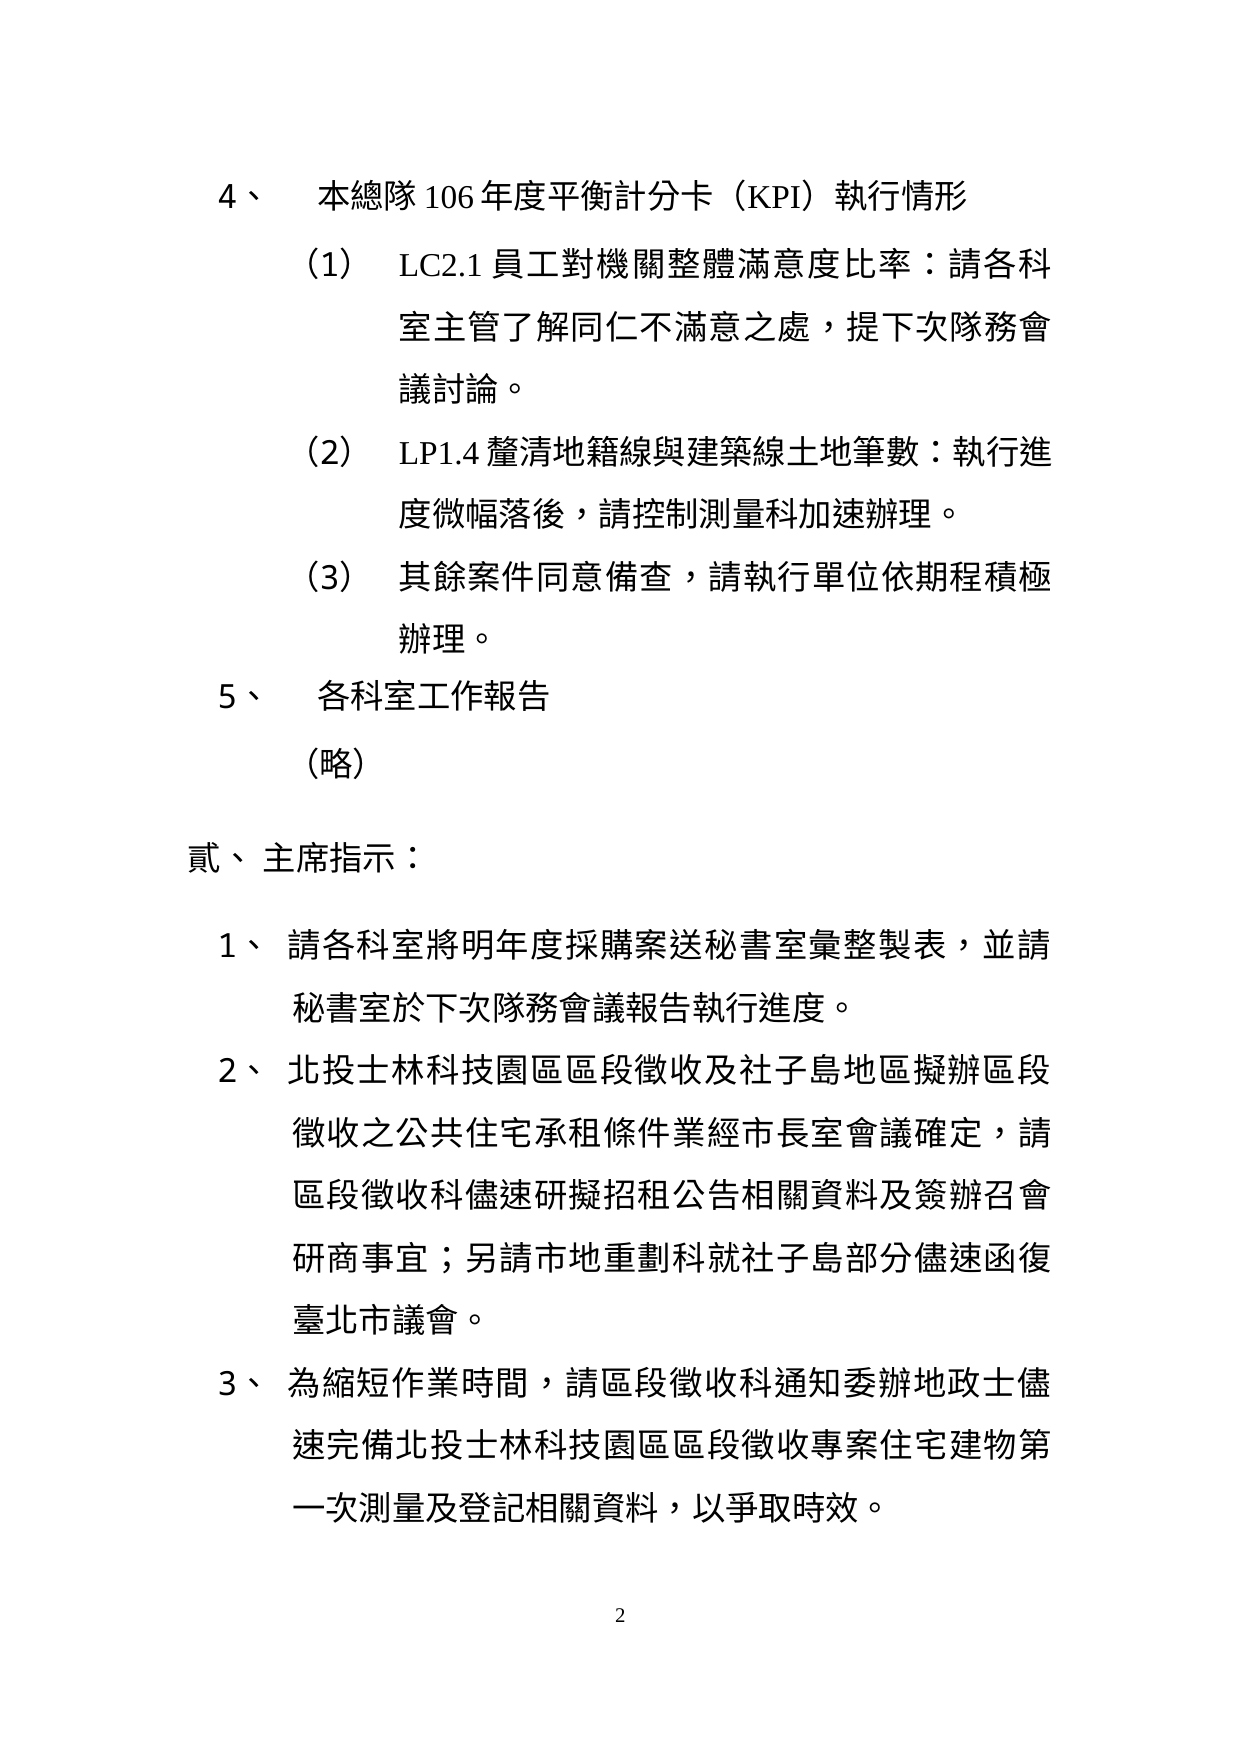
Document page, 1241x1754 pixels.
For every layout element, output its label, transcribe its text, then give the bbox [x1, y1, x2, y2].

text （略） [286, 721, 1053, 783]
list 主席指示： [187, 821, 1053, 883]
list 為縮短作業時間，請區段徵收科通知委辦地政士儘速完備北投士林科技園區區段徵收專案住宅建物第一次測量及登記相關資料，以爭取時效。 [217, 1339, 1053, 1527]
list LC2.1員工對機關整體滿意度比率：請各科室主管了解同仁不滿意之處，提下次隊務會議討論。 [286, 221, 1053, 408]
list 請各科室將明年度採購案送秘書室彙整製表，並請秘書室於下次隊務會議報告執行進度。 [217, 902, 1053, 1027]
list 北投士林科技園區區段徵收及社子島地區擬辦區段 徵收之公共住宅承租條件業經市長室會議確定，請區段徵收科儘速研擬招租公告相關資料及簽辦召會研商事宜；另請市地重劃科就社子島部分儘速函復臺北市議會。 [217, 1027, 1053, 1339]
list 本總隊106年度平衡計分卡（KPI）執行情形 [217, 158, 1053, 221]
list 其餘案件同意備查，請執行單位依期程積極辦理。 [286, 533, 1053, 658]
list LP1.4釐清地籍線與建築線土地筆數：執行進度微幅落後，請控制測量科加速辦理。 [286, 408, 1053, 533]
list 各科室工作報告 [217, 658, 1053, 721]
